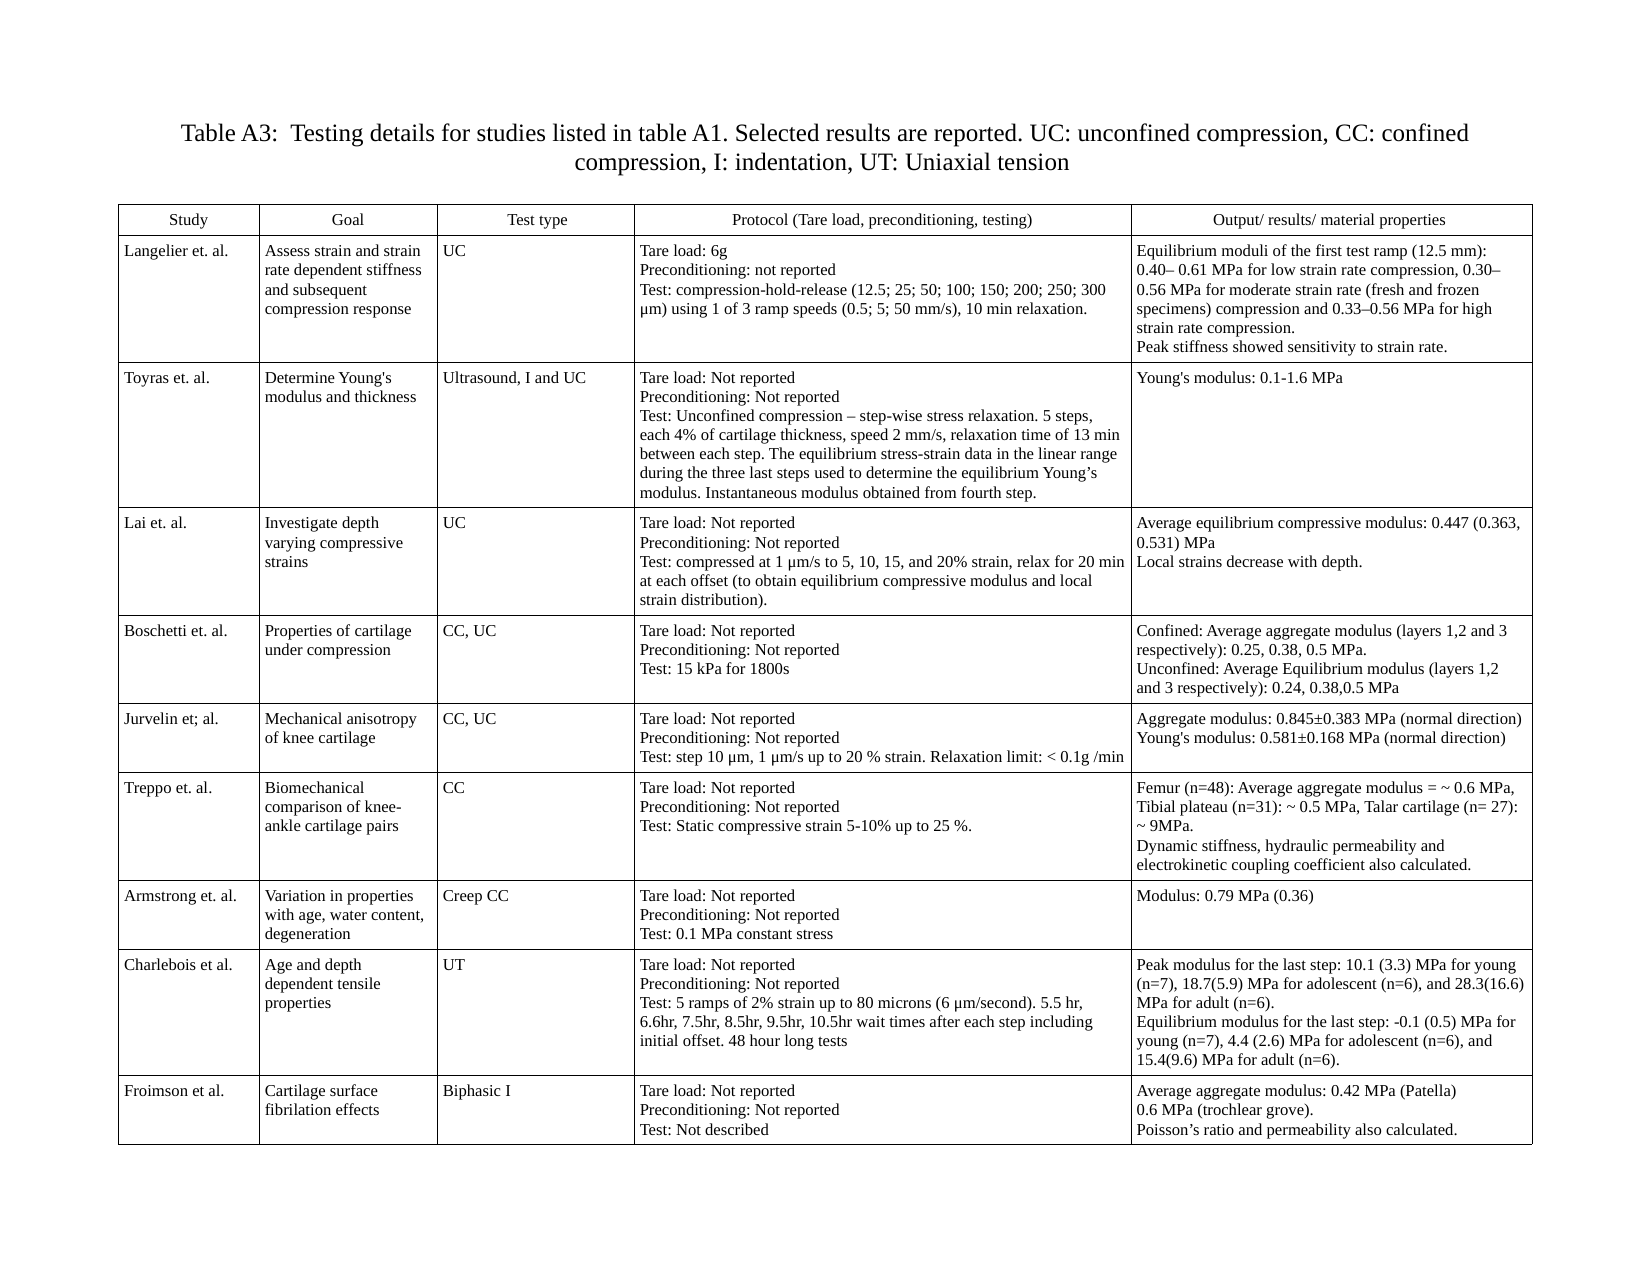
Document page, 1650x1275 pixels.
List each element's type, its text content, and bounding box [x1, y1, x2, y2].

table_cell Biomechanical comparison of knee-ankle cartilage pairs [260, 773, 437, 879]
table_cell Tare load: Not reported Preconditioning: Not reported Test: 15 kPa for 1800s [635, 616, 1131, 703]
table_cell Lai et. al. [119, 508, 259, 615]
table_cell Tare load: Not reported Preconditioning: Not reported Test: Not described [635, 1076, 1131, 1144]
table_cell Average equilibrium compressive modulus: 0.447 (0.363, 0.531) MPa Local strains decrease with depth. [1132, 508, 1532, 615]
text Table A3: Testing details for studies listed in table A1. Selected results are reported. UC: unconfined compression, CC: confined compression, I: indentation, UT: Uniaxial tension [118, 118, 1532, 176]
table_cell CC, UC [438, 616, 634, 703]
table_cell Determine Young's modulus and thickness [260, 363, 437, 507]
table_cell Ultrasound, I and UC [438, 363, 634, 507]
table_cell Assess strain and strain rate dependent stiffness and subsequent compression response [260, 236, 437, 362]
table_header Goal [260, 205, 437, 235]
table_cell Charlebois et al. [119, 950, 259, 1075]
table_cell Femur (n=48): Average aggregate modulus = ~ 0.6 MPa, Tibial plateau (n=31): ~ 0.5 MPa, Talar cartilage (n= 27): ~ 9MPa. Dynamic stiffness, hydraulic permeability and electrokinetic coupling coefficient also calculated. [1132, 773, 1532, 879]
table_cell Confined: Average aggregate modulus (layers 1,2 and 3 respectively): 0.25, 0.38, 0.5 MPa. Unconfined: Average Equilibrium modulus (layers 1,2 and 3 respectively): 0.24, 0.38,0.5 MPa [1132, 616, 1532, 703]
table_cell UC [438, 508, 634, 615]
table_cell Tare load: Not reported Preconditioning: Not reported Test: compressed at 1 μm/s to 5, 10, 15, and 20% strain, relax for 20 min at each offset (to obtain equilibrium compressive modulus and local strain distribution). [635, 508, 1131, 615]
table_cell Cartilage surface fibrilation effects [260, 1076, 437, 1144]
table_cell Tare load: Not reported Preconditioning: Not reported Test: Static compressive strain 5-10% up to 25 %. [635, 773, 1131, 879]
table_cell Tare load: Not reported Preconditioning: Not reported Test: Unconfined compression – step-wise stress relaxation. 5 steps, each 4% of cartilage thickness, speed 2 mm/s, relaxation time of 13 min between each step. The equilibrium stress-strain data in the linear range during the three last steps used to determine the equilibrium Young’s modulus. Instantaneous modulus obtained from fourth step. [635, 363, 1131, 507]
table_cell Tare load: Not reported Preconditioning: Not reported Test: step 10 μm, 1 μm/s up to 20 % strain. Relaxation limit: < 0.1g /min [635, 704, 1131, 772]
table_cell Modulus: 0.79 MPa (0.36) [1132, 881, 1532, 948]
table_cell Creep CC [438, 881, 634, 948]
table_cell Properties of cartilage under compression [260, 616, 437, 703]
table_header Study [119, 205, 259, 235]
table_cell UC [438, 236, 634, 362]
table_cell Variation in properties with age, water content, degeneration [260, 881, 437, 948]
table_header Output/ results/ material properties [1132, 205, 1532, 235]
table_cell Treppo et. al. [119, 773, 259, 879]
table_header Protocol (Tare load, preconditioning, testing) [635, 205, 1131, 235]
table_cell Jurvelin et; al. [119, 704, 259, 772]
table_cell UT [438, 950, 634, 1075]
table_cell Age and depth dependent tensile properties [260, 950, 437, 1075]
table_cell Aggregate modulus: 0.845±0.383 MPa (normal direction) Young's modulus: 0.581±0.168 MPa (normal direction) [1132, 704, 1532, 772]
table_cell Tare load: Not reported Preconditioning: Not reported Test: 5 ramps of 2% strain up to 80 microns (6 μm/second). 5.5 hr, 6.6hr, 7.5hr, 8.5hr, 9.5hr, 10.5hr wait times after each step including initial offset. 48 hour long tests [635, 950, 1131, 1075]
table_cell CC, UC [438, 704, 634, 772]
table_header Test type [438, 205, 634, 235]
table_cell Langelier et. al. [119, 236, 259, 362]
table_cell Equilibrium moduli of the first test ramp (12.5 mm): 0.40– 0.61 MPa for low strain rate compression, 0.30– 0.56 MPa for moderate strain rate (fresh and frozen specimens) compression and 0.33–0.56 MPa for high strain rate compression. Peak stiffness showed sensitivity to strain rate. [1132, 236, 1532, 362]
table_cell Tare load: Not reported Preconditioning: Not reported Test: 0.1 MPa constant stress [635, 881, 1131, 948]
table_cell Young's modulus: 0.1-1.6 MPa [1132, 363, 1532, 507]
table_cell Froimson et al. [119, 1076, 259, 1144]
table_cell Peak modulus for the last step: 10.1 (3.3) MPa for young (n=7), 18.7(5.9) MPa for adolescent (n=6), and 28.3(16.6) MPa for adult (n=6). Equilibrium modulus for the last step: -0.1 (0.5) MPa for young (n=7), 4.4 (2.6) MPa for adolescent (n=6), and 15.4(9.6) MPa for adult (n=6). [1132, 950, 1532, 1075]
table_cell CC [438, 773, 634, 879]
table_cell Boschetti et. al. [119, 616, 259, 703]
table_cell Armstrong et. al. [119, 881, 259, 948]
table_cell Average aggregate modulus: 0.42 MPa (Patella) 0.6 MPa (trochlear grove). Poisson’s ratio and permeability also calculated. [1132, 1076, 1532, 1144]
table_cell Biphasic I [438, 1076, 634, 1144]
table_cell Toyras et. al. [119, 363, 259, 507]
table_cell Tare load: 6g Preconditioning: not reported Test: compression-hold-release (12.5; 25; 50; 100; 150; 200; 250; 300 μm) using 1 of 3 ramp speeds (0.5; 5; 50 mm/s), 10 min relaxation. [635, 236, 1131, 362]
table_cell Mechanical anisotropy of knee cartilage [260, 704, 437, 772]
table_cell Investigate depth varying compressive strains [260, 508, 437, 615]
